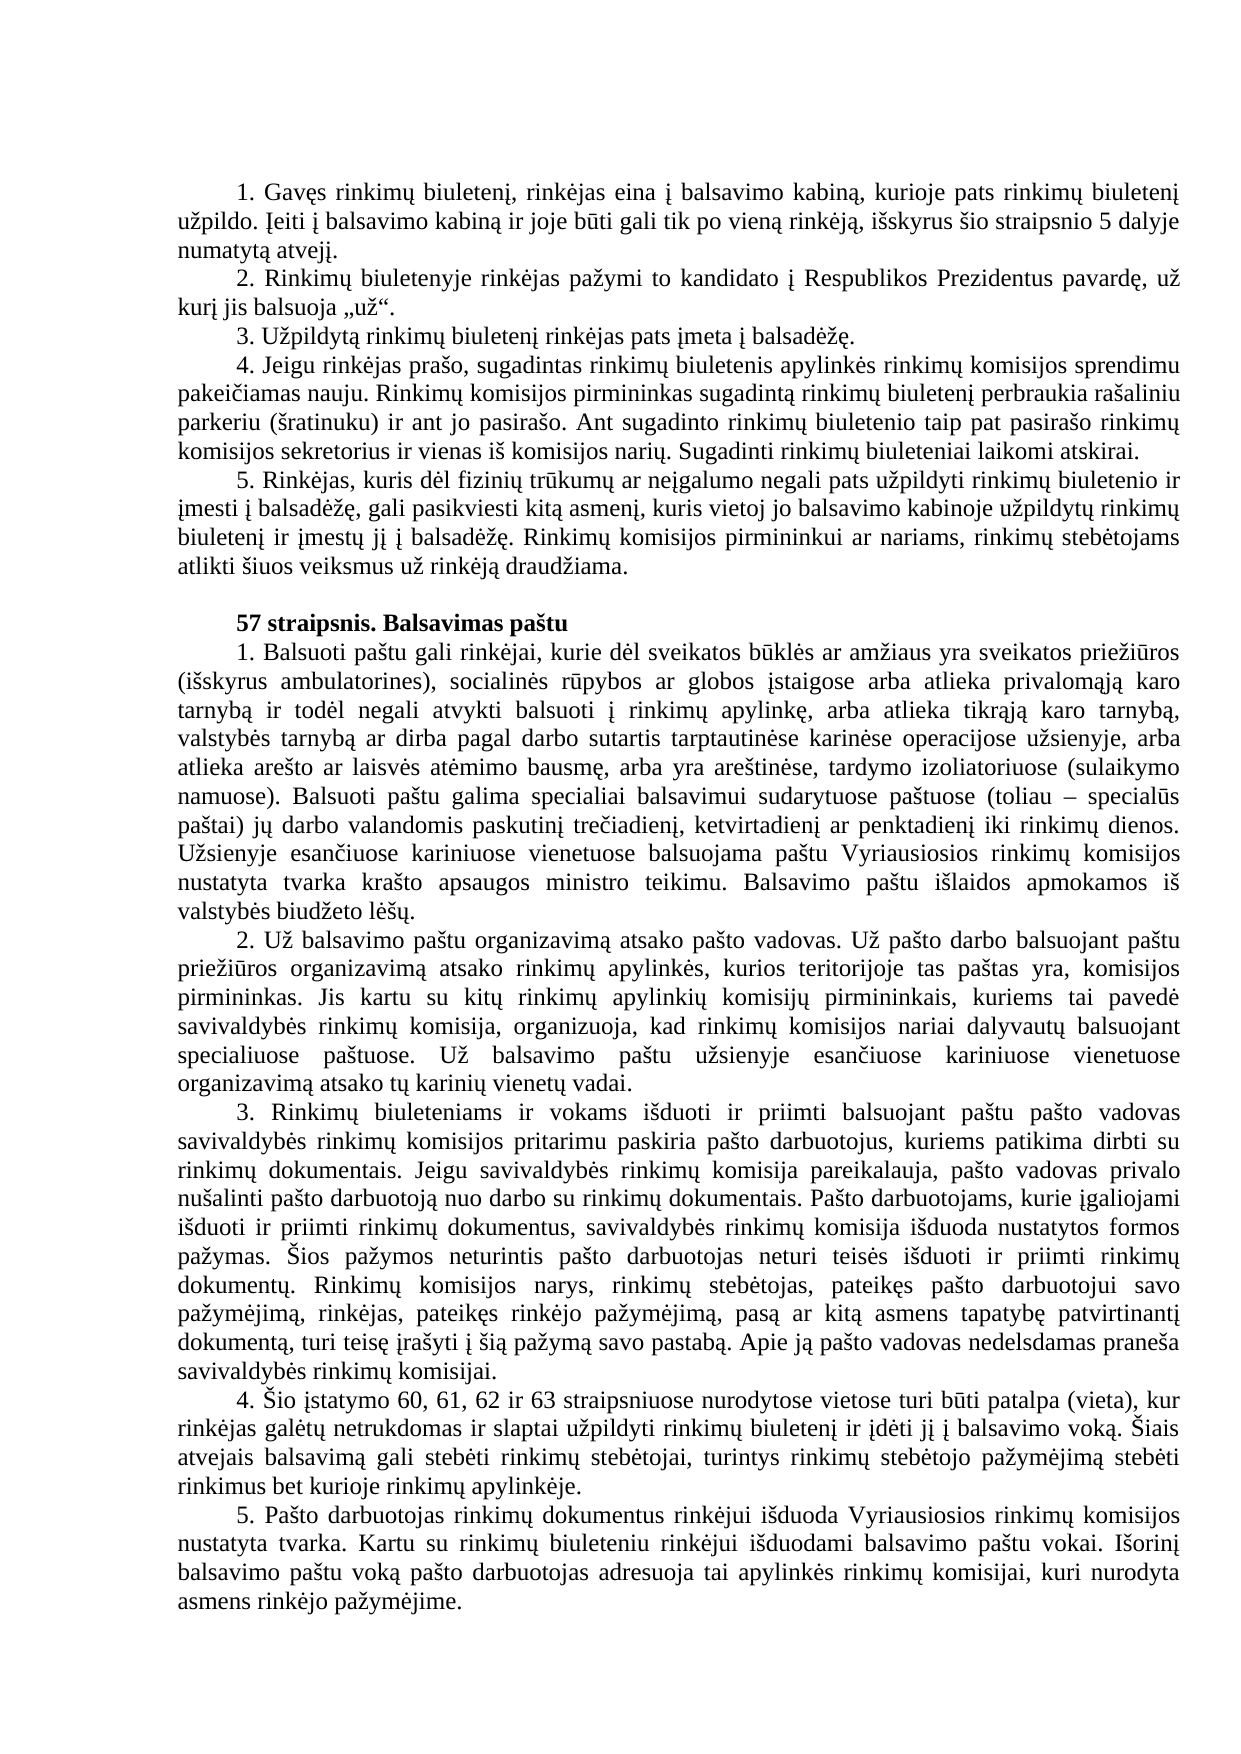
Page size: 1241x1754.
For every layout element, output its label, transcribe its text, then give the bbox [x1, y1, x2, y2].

text 2. Rinkimų biuletenyje rinkėjas pažymi to kandidato į Respublikos Prezidentus pavardę, už kurį jis balsuoja „už“. [177, 263, 1181, 321]
text 3. Užpildytą rinkimų biuletenį rinkėjas pats įmeta į balsadėžę. [177, 321, 1181, 350]
text 2. Už balsavimo paštu organizavimą atsako pašto vadovas. Už pašto darbo balsuojant paštu priežiūros organizavimą atsako rinkimų apylinkės, kurios teritorijoje tas paštas yra, komisijos pirmininkas. Jis kartu su kitų rinkimų apylinkių komisijų pirmininkais, kuriems tai pavedė savivaldybės rinkimų komisija, organizuoja, kad rinkimų komisijos nariai dalyvautų balsuojant specialiuose paštuose. Už balsavimo paštu užsienyje esančiuose kariniuose vienetuose organizavimą atsako tų karinių vienetų vadai. [177, 925, 1181, 1097]
text 3. Rinkimų biuleteniams ir vokams išduoti ir priimti balsuojant paštu pašto vadovas savivaldybės rinkimų komisijos pritarimu paskiria pašto darbuotojus, kuriems patikima dirbti su rinkimų dokumentais. Jeigu savivaldybės rinkimų komisija pareikalauja, pašto vadovas privalo nušalinti pašto darbuotoją nuo darbo su rinkimų dokumentais. Pašto darbuotojams, kurie įgaliojami išduoti ir priimti rinkimų dokumentus, savivaldybės rinkimų komisija išduoda nustatytos formos pažymas. Šios pažymos neturintis pašto darbuotojas neturi teisės išduoti ir priimti rinkimų dokumentų. Rinkimų komisijos narys, rinkimų stebėtojas, pateikęs pašto darbuotojui savo pažymėjimą, rinkėjas, pateikęs rinkėjo pažymėjimą, pasą ar kitą asmens tapatybę patvirtinantį dokumentą, turi teisę įrašyti į šią pažymą savo pastabą. Apie ją pašto vadovas nedelsdamas praneša savivaldybės rinkimų komisijai. [177, 1097, 1181, 1385]
text 4. Šio įstatymo 60, 61, 62 ir 63 straipsniuose nurodytose vietose turi būti patalpa (vieta), kur rinkėjas galėtų netrukdomas ir slaptai užpildyti rinkimų biuletenį ir įdėti jį į balsavimo voką. Šiais atvejais balsavimą gali stebėti rinkimų stebėtojai, turintys rinkimų stebėtojo pažymėjimą stebėti rinkimus bet kurioje rinkimų apylinkėje. [177, 1385, 1181, 1500]
text 1. Gavęs rinkimų biuletenį, rinkėjas eina į balsavimo kabiną, kurioje pats rinkimų biuletenį užpildo. Įeiti į balsavimo kabiną ir joje būti gali tik po vieną rinkėją, išskyrus šio straipsnio 5 dalyje numatytą atvejį. [177, 177, 1181, 263]
text 4. Jeigu rinkėjas prašo, sugadintas rinkimų biuletenis apylinkės rinkimų komisijos sprendimu pakeičiamas nauju. Rinkimų komisijos pirmininkas sugadintą rinkimų biuletenį perbraukia rašaliniu parkeriu (šratinuku) ir ant jo pasirašo. Ant sugadinto rinkimų biuletenio taip pat pasirašo rinkimų komisijos sekretorius ir vienas iš komisijos narių. Sugadinti rinkimų biuleteniai laikomi atskirai. [177, 350, 1181, 465]
text 1. Balsuoti paštu gali rinkėjai, kurie dėl sveikatos būklės ar amžiaus yra sveikatos priežiūros (išskyrus ambulatorines), socialinės rūpybos ar globos įstaigose arba atlieka privalomąją karo tarnybą ir todėl negali atvykti balsuoti į rinkimų apylinkę, arba atlieka tikrąją karo tarnybą, valstybės tarnybą ar dirba pagal darbo sutartis tarptautinėse karinėse operacijose užsienyje, arba atlieka arešto ar laisvės atėmimo bausmę, arba yra areštinėse, tardymo izoliatoriuose (sulaikymo namuose). Balsuoti paštu galima specialiai balsavimui sudarytuose paštuose (toliau – specialūs paštai) jų darbo valandomis paskutinį trečiadienį, ketvirtadienį ar penktadienį iki rinkimų dienos. Užsienyje esančiuose kariniuose vienetuose balsuojama paštu Vyriausiosios rinkimų komisijos nustatyta tvarka krašto apsaugos ministro teikimu. Balsavimo paštu išlaidos apmokamos iš valstybės biudžeto lėšų. [177, 637, 1181, 925]
text 5. Pašto darbuotojas rinkimų dokumentus rinkėjui išduoda Vyriausiosios rinkimų komisijos nustatyta tvarka. Kartu su rinkimų biuleteniu rinkėjui išduodami balsavimo paštu vokai. Išorinį balsavimo paštu voką pašto darbuotojas adresuoja tai apylinkės rinkimų komisijai, kuri nurodyta asmens rinkėjo pažymėjime. [177, 1500, 1181, 1615]
text 5. Rinkėjas, kuris dėl fizinių trūkumų ar neįgalumo negali pats užpildyti rinkimų biuletenio ir įmesti į balsadėžę, gali pasikviesti kitą asmenį, kuris vietoj jo balsavimo kabinoje užpildytų rinkimų biuletenį ir įmestų jį į balsadėžę. Rinkimų komisijos pirmininkui ar nariams, rinkimų stebėtojams atlikti šiuos veiksmus už rinkėją draudžiama. [177, 465, 1181, 580]
text 57 straipsnis. Balsavimas paštu [177, 608, 1181, 637]
